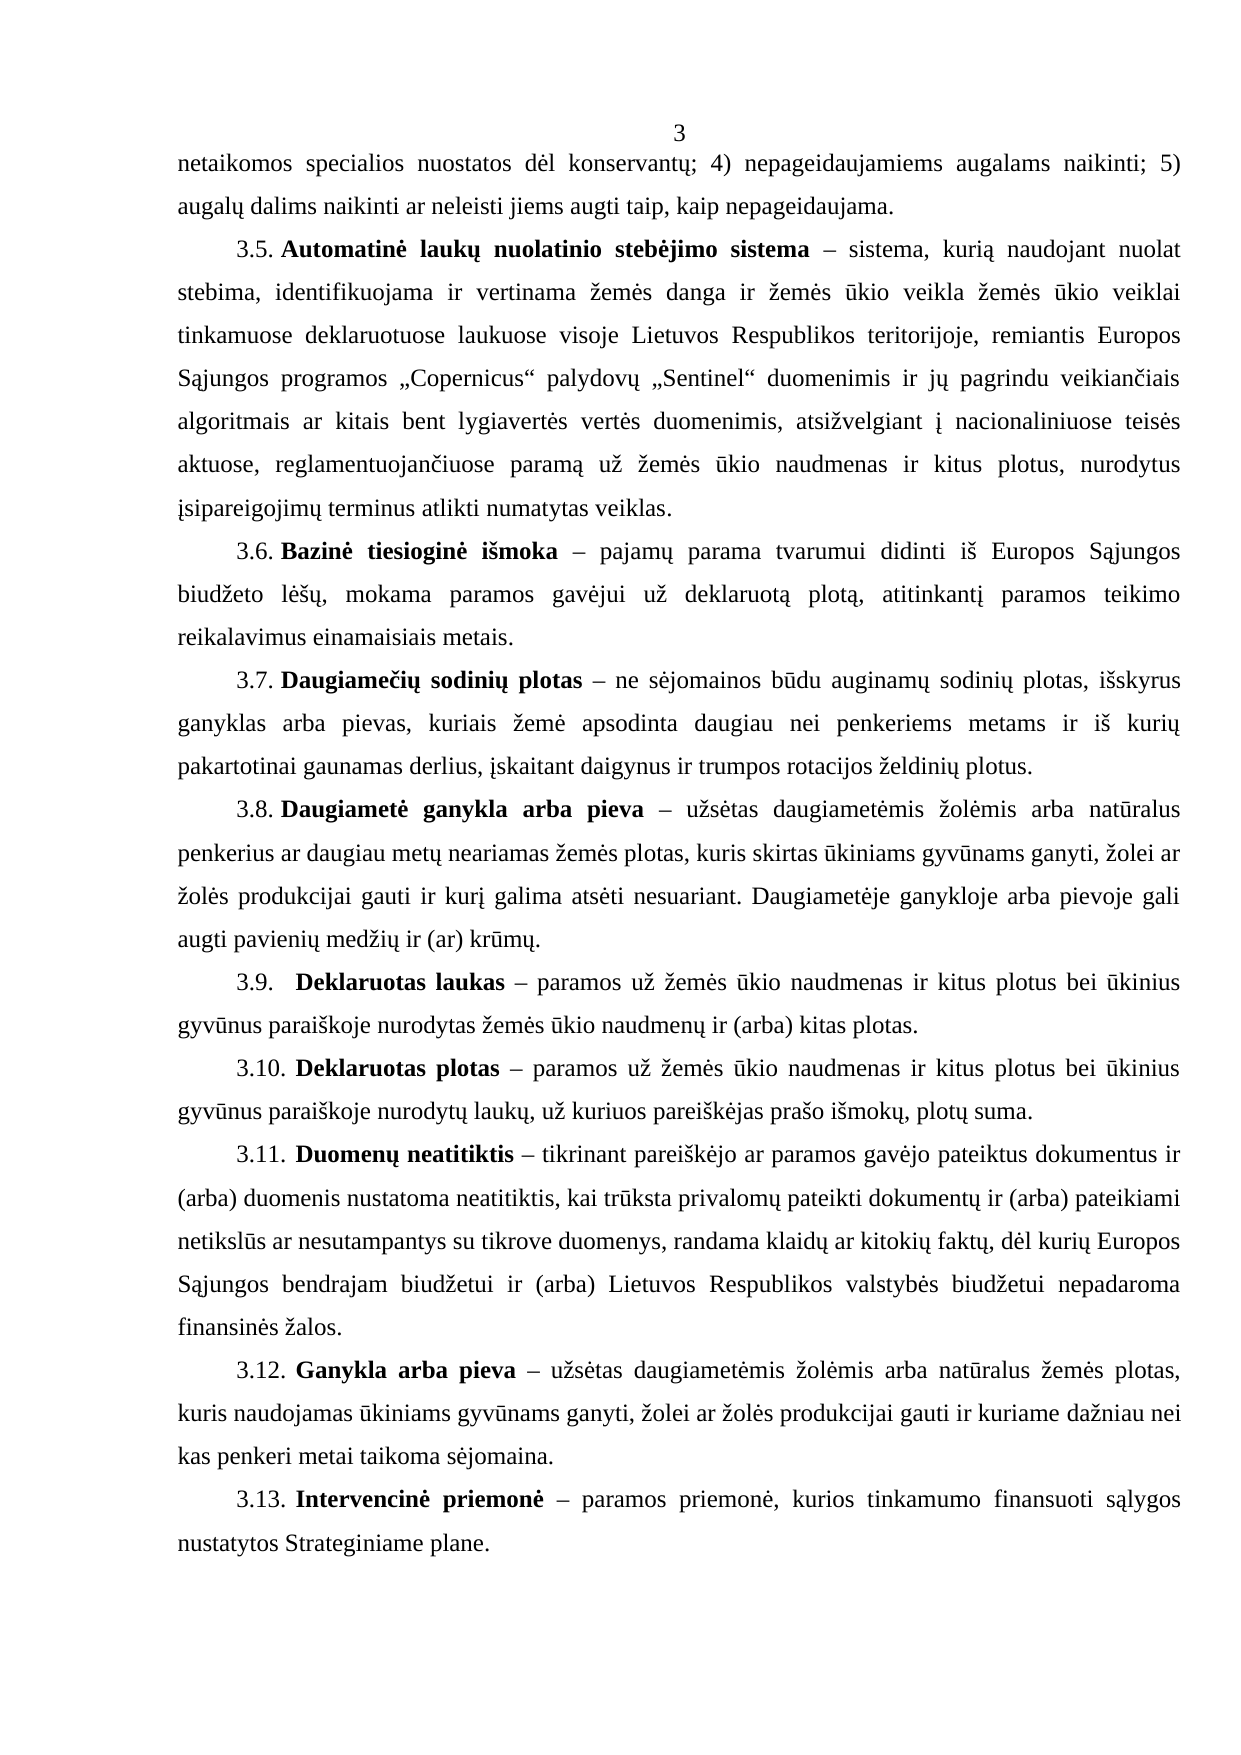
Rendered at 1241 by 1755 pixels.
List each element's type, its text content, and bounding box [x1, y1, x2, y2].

text 3.13. Intervencinė priemonė – paramos priemonė, kurios tinkamumo finansuoti sąlygos nustatytos Strateginiame plane. [177, 1484, 1181, 1556]
text 3.12. Ganykla arba pieva – užsėtas daugiametėmis žolėmis arba natūralus žemės plotas, kuris naudojamas ūkiniams gyvūnams ganyti, žolei ar žolės produkcijai gauti ir kuriame dažniau nei kas penkeri metai taikoma sėjomaina. [177, 1355, 1181, 1470]
text 3.11. Duomenų neatitiktis – tikrinant pareiškėjo ar paramos gavėjo pateiktus dokumentus ir (arba) duomenis nustatoma neatitiktis, kai trūksta privalomų pateikti dokumentų ir (arba) pateikiami netikslūs ar nesutampantys su tikrove duomenys, randama klaidų ar kitokių faktų, dėl kurių Europos Sąjungos bendrajam biudžetui ir (arba) Lietuvos Respublikos valstybės biudžetui nepadaroma finansinės žalos. [177, 1139, 1181, 1341]
text 3.8. Daugiametė ganykla arba pieva – užsėtas daugiametėmis žolėmis arba natūralus penkerius ar daugiau metų neariamas žemės plotas, kuris skirtas ūkiniams gyvūnams ganyti, žolei ar žolės produkcijai gauti ir kurį galima atsėti nesuariant. Daugiametėje ganykloje arba pievoje gali augti pavienių medžių ir (ar) krūmų. [177, 794, 1181, 953]
text 3.7. Daugiamečių sodinių plotas – ne sėjomainos būdu auginamų sodinių plotas, išskyrus ganyklas arba pievas, kuriais žemė apsodinta daugiau nei penkeriems metams ir iš kurių pakartotinai gaunamas derlius, įskaitant daigynus ir trumpos rotacijos želdinių plotus. [177, 665, 1181, 780]
text 3.10. Deklaruotas plotas – paramos už žemės ūkio naudmenas ir kitus plotus bei ūkinius gyvūnus paraiškoje nurodytų laukų, už kuriuos pareiškėjas prašo išmokų, plotų suma. [177, 1053, 1181, 1125]
text 3.9. Deklaruotas laukas – paramos už žemės ūkio naudmenas ir kitus plotus bei ūkinius gyvūnus paraiškoje nurodytas žemės ūkio naudmenų ir (arba) kitas plotas. [177, 967, 1181, 1039]
text 3.6. Bazinė tiesioginė išmoka – pajamų parama tvarumui didinti iš Europos Sąjungos biudžeto lėšų, mokama paramos gavėjui už deklaruotą plotą, atitinkantį paramos teikimo reikalavimus einamaisiais metais. [177, 536, 1181, 651]
text netaikomos specialios nuostatos dėl konservantų; 4) nepageidaujamiems augalams naikinti; 5) augalų dalims naikinti ar neleisti jiems augti taip, kaip nepageidaujama. [177, 148, 1181, 219]
text 3.5. Automatinė laukų nuolatinio stebėjimo sistema – sistema, kurią naudojant nuolat stebima, identifikuojama ir vertinama žemės danga ir žemės ūkio veikla žemės ūkio veiklai tinkamuose deklaruotuose laukuose visoje Lietuvos Respublikos teritorijoje, remiantis Europos Sąjungos programos „Copernicus“ palydovų „Sentinel“ duomenimis ir jų pagrindu veikiančiais algoritmais ar kitais bent lygiavertės vertės duomenimis, atsižvelgiant į nacionaliniuose teisės aktuose, reglamentuojančiuose paramą už žemės ūkio naudmenas ir kitus plotus, nurodytus įsipareigojimų terminus atlikti numatytas veiklas. [177, 234, 1181, 521]
